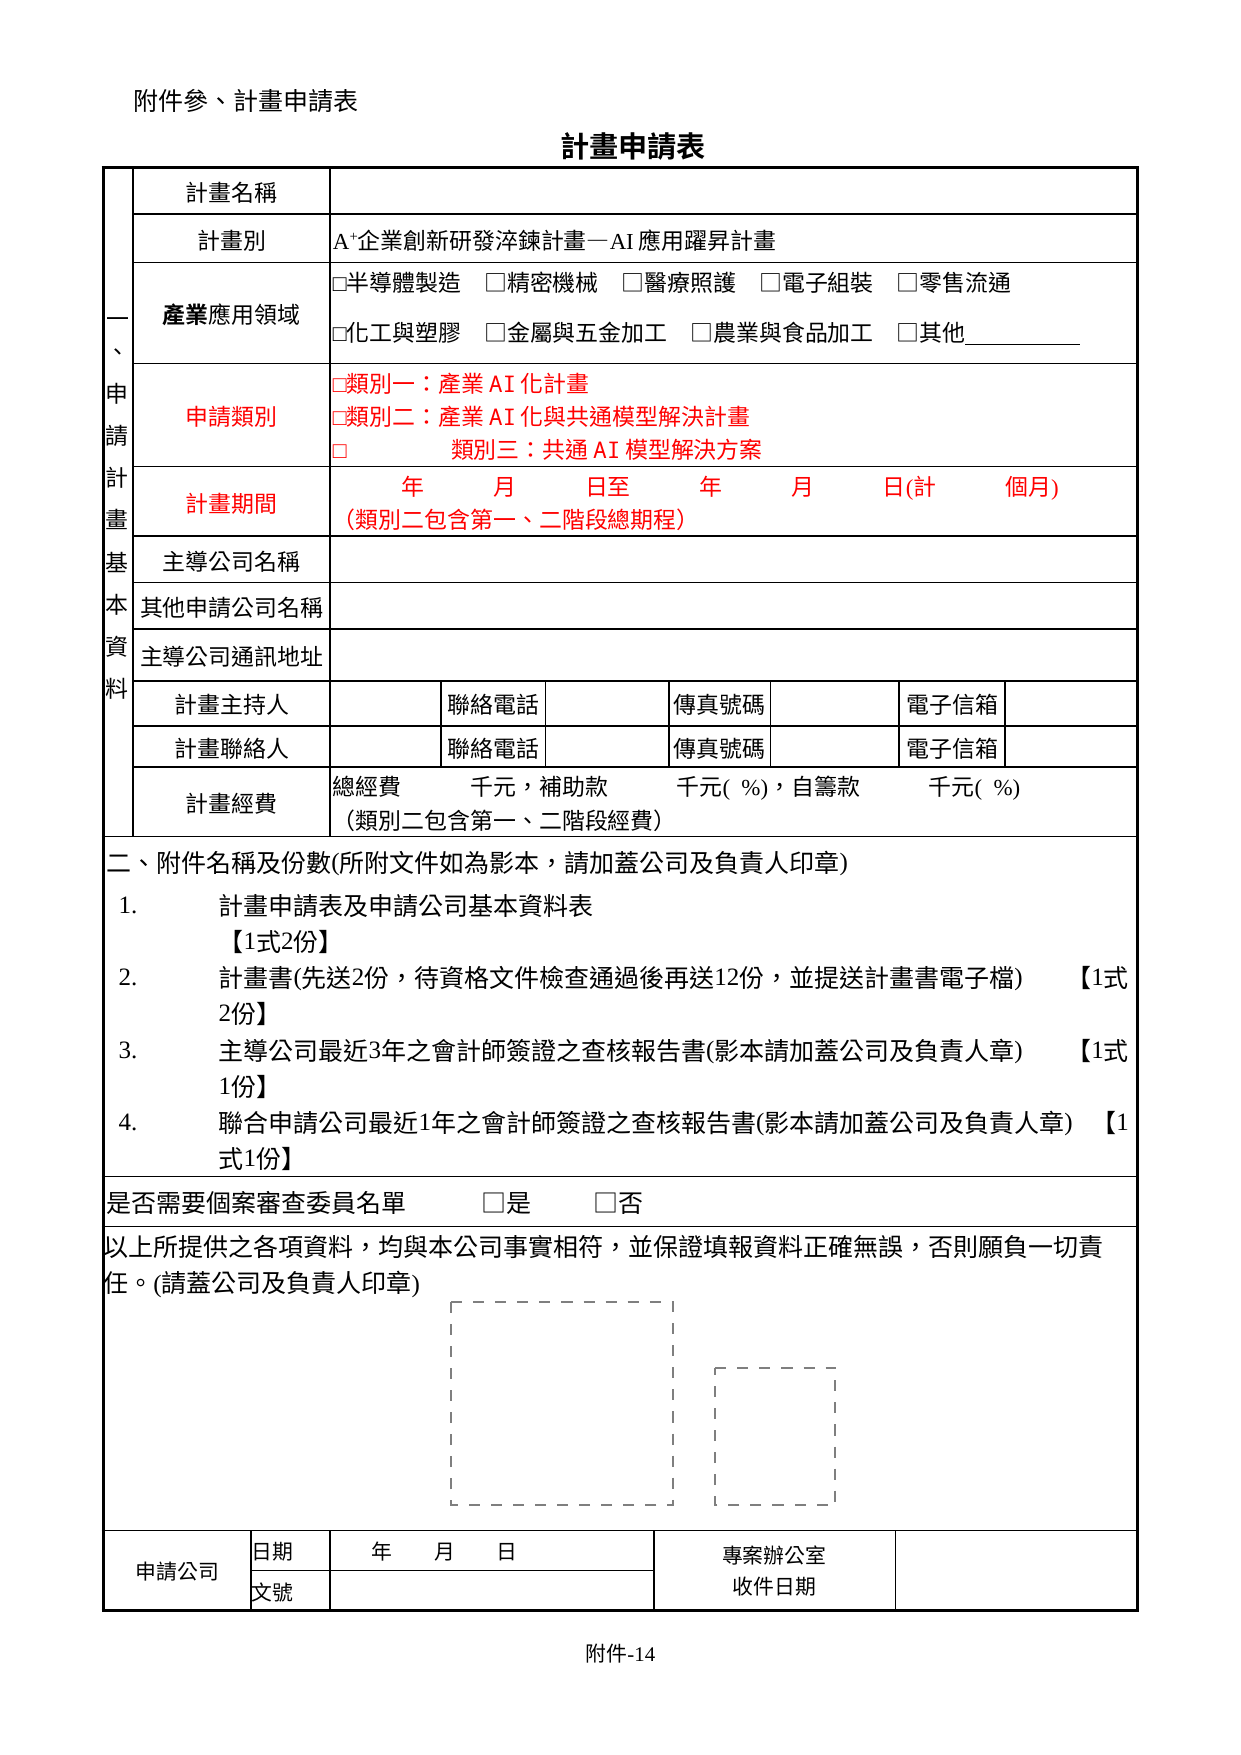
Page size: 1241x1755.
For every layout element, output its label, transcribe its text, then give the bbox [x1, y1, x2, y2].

table_cell 日期 [252, 1531, 329, 1569]
table_cell 聯絡電話 [442, 727, 545, 766]
table_cell 專案辦公室 收件日期 [655, 1531, 895, 1609]
table_cell [331, 537, 1136, 581]
table_cell [1006, 727, 1136, 766]
subtitle 附件參、計畫申請表 [133, 81, 1107, 117]
table_cell 計畫期間 [134, 467, 329, 535]
table_cell 二、附件名稱及份數(所附文件如為影本，請加蓋公司及負責人印章) 計畫申請表及申請公司基本資料表 【1式2份】 計畫書(先送2份，待資格文件檢查通過後再送12份，並提送計畫書電子檔) 【1式2份】 主導公司最近3年之會計師簽證之查核報告書(影本請加蓋公司及負責人章) 【1式1份】 聯合申請公司最近1年之會計師簽證之查核報告書(影本請加蓋公司及負責人章) 【1式1份】 [105, 837, 1136, 1176]
table_cell 其他申請公司名稱 [134, 583, 329, 628]
text 計畫申請表 [158, 124, 1107, 166]
table_cell [331, 1571, 653, 1609]
table_cell 總經費 千元，補助款 千元( %)，自籌款 千元( %) （類別二包含第一、二階段經費） [331, 768, 1136, 836]
table_cell 計畫聯絡人 [134, 727, 329, 766]
table_cell 以上所提供之各項資料，均與本公司事實相符，並保證填報資料正確無誤，否則願負一切責任。(請蓋公司及負責人印章) [105, 1227, 1136, 1530]
table_cell 電子信箱 [900, 727, 1004, 766]
table_cell 電子信箱 [900, 682, 1004, 725]
table_header 一 、 申 請 計 畫 基 本 資 料 [105, 169, 132, 836]
table_cell [546, 727, 668, 766]
table_cell [331, 630, 1136, 680]
table_cell 年 月 日 [331, 1531, 653, 1569]
table_cell 年 月 日至 年 月 日(計 個月) （類別二包含第一、二階段總期程） [331, 467, 1136, 535]
table_cell 計畫別 [134, 215, 329, 262]
table_cell [331, 727, 440, 766]
table_cell 計畫經費 [134, 768, 329, 836]
table_cell 是否需要個案審查委員名單 □是 □否 [105, 1177, 1136, 1226]
table_cell 申請公司 [105, 1531, 250, 1609]
table_cell [896, 1531, 1136, 1609]
table_cell [331, 682, 440, 725]
table_cell [546, 682, 668, 725]
table_cell 文號 [252, 1571, 329, 1609]
table_cell [771, 682, 898, 725]
table_cell A+企業創新研發淬鍊計畫—AI應用躍昇計畫 [331, 215, 1136, 262]
table_cell [771, 727, 898, 766]
table_cell 計畫主持人 [134, 682, 329, 725]
table_cell 傳真號碼 [670, 682, 770, 725]
table_cell 申請類別 [134, 364, 329, 466]
table_cell 聯絡電話 [442, 682, 545, 725]
table_cell [331, 583, 1136, 628]
table_cell 主導公司通訊地址 [134, 630, 329, 680]
table_cell 產業應用領域 [134, 263, 329, 363]
table_header 計畫名稱 [134, 169, 329, 213]
table_cell □類別一：產業AI化計畫 □類別二：產業AI化與共通模型解決計畫 □ 類別三：共通AI模型解決方案 [331, 364, 1136, 466]
table_cell [1006, 682, 1136, 725]
table_cell 主導公司名稱 [134, 537, 329, 581]
table_cell 傳真號碼 [670, 727, 770, 766]
table_header [331, 169, 1136, 213]
table_cell □半導體製造 □精密機械 □醫療照護 □電子組裝 □零售流通 □化工與塑膠 □金屬與五金加工 □農業與食品加工 □其他 [331, 263, 1136, 363]
